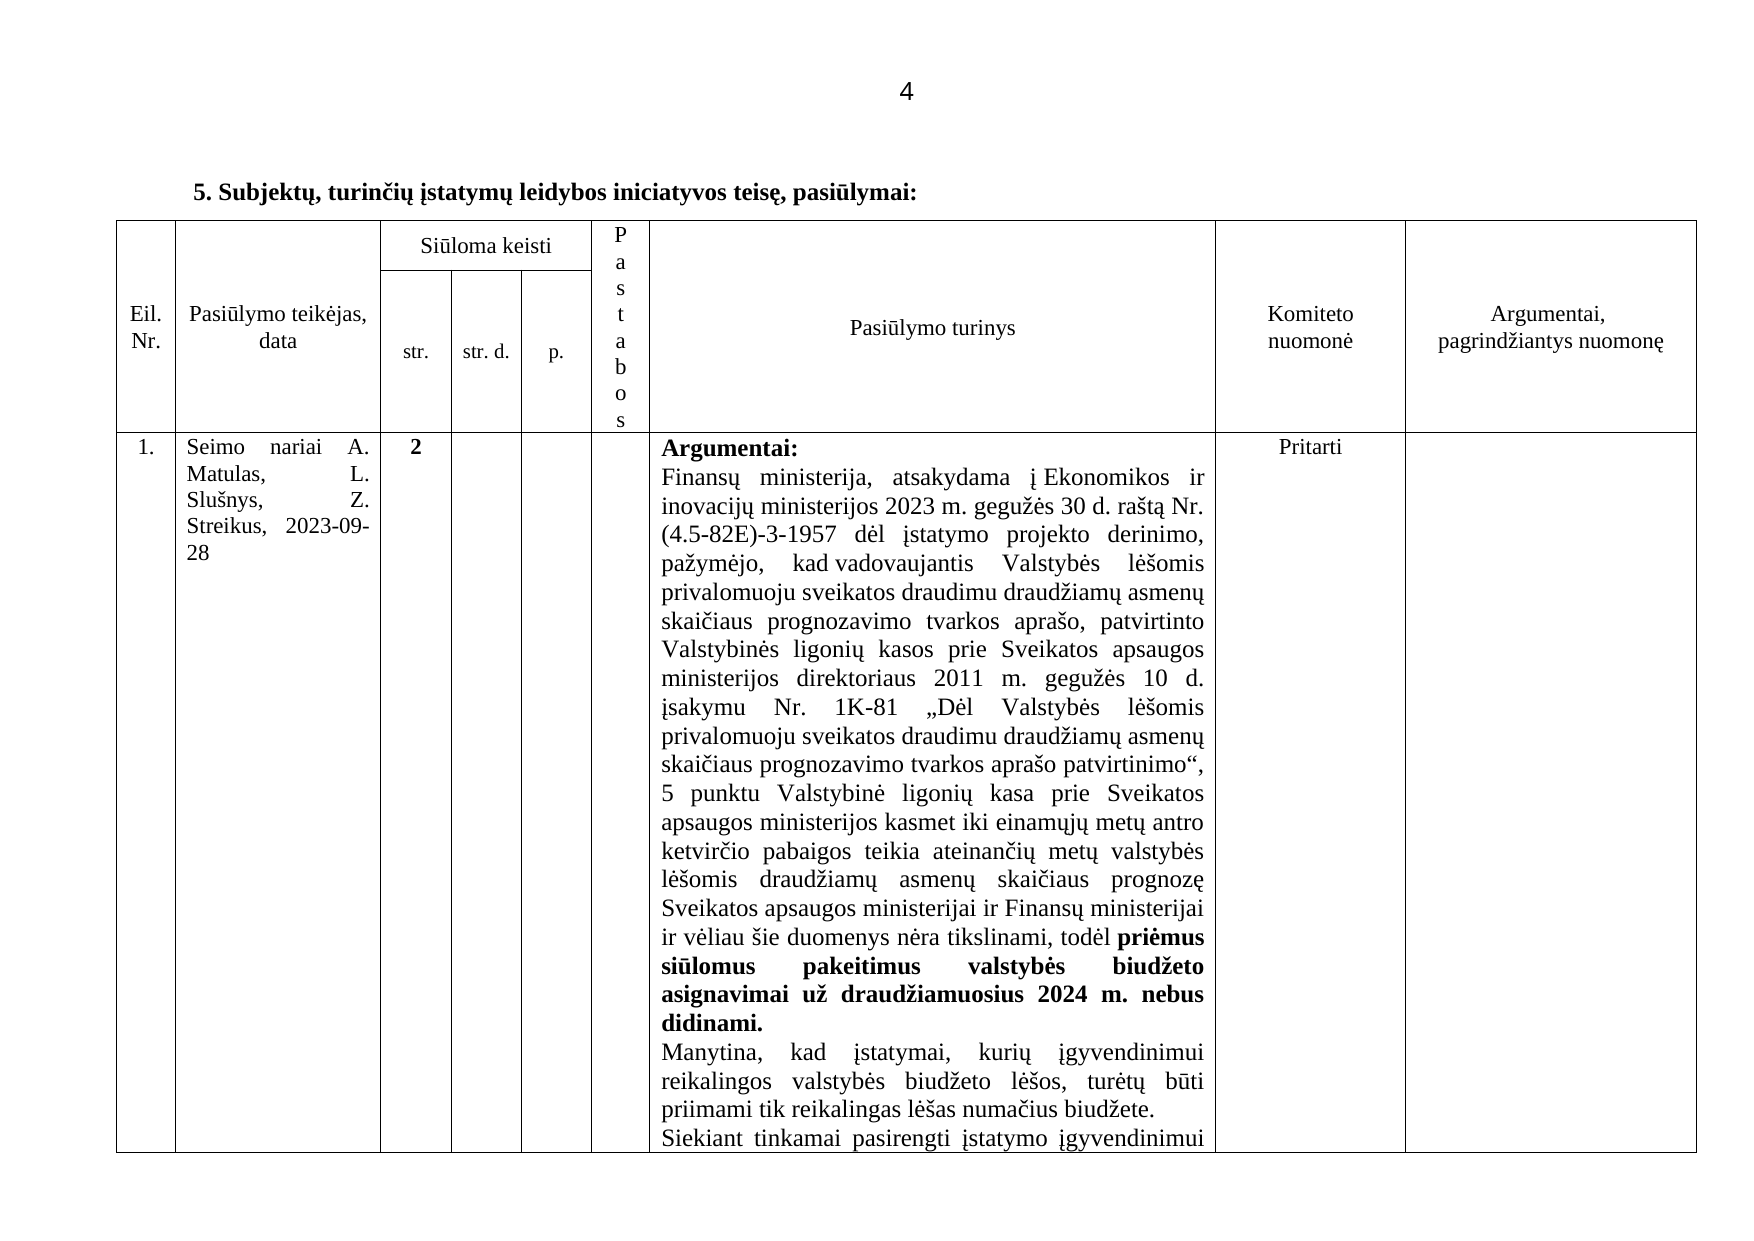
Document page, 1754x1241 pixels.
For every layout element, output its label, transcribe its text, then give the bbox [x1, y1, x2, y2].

table_cell p. [522, 271, 591, 432]
table_cell Seimo nariai A. Matulas, L. Slušnys, Z. Streikus, 2023-09-28 [176, 433, 380, 1152]
table_header Pasiūlymo teikėjas, data [176, 221, 380, 432]
table_header Argumentai, pagrindžiantys nuomonę [1406, 221, 1696, 432]
table_cell str. d. [452, 271, 521, 432]
table_cell 2 [381, 433, 451, 1152]
table_header Pasiūlymo turinys [650, 221, 1215, 432]
table_cell Pritarti [1216, 433, 1405, 1152]
table_cell Argumentai: Finansų ministerija, atsakydama į Ekonomikos ir inovacijų ministerijos 2023 m. gegužės 30 d. raštą Nr. (4.5-82E)-3-1957 dėl įstatymo projekto derinimo, pažymėjo, kad vadovaujantis Valstybės lėšomis privalomuoju sveikatos draudimu draudžiamų asmenų skaičiaus prognozavimo tvarkos aprašo, patvirtinto Valstybinės ligonių kasos prie Sveikatos apsaugos ministerijos direktoriaus 2011 m. gegužės 10 d. įsakymu Nr. 1K-81 „Dėl Valstybės lėšomis privalomuoju sveikatos draudimu draudžiamų asmenų skaičiaus prognozavimo tvarkos aprašo patvirtinimo“, 5 punktu Valstybinė ligonių kasa prie Sveikatos apsaugos ministerijos kasmet iki einamųjų metų antro ketvirčio pabaigos teikia ateinančių metų valstybės lėšomis draudžiamų asmenų skaičiaus prognozę Sveikatos apsaugos ministerijai ir Finansų ministerijai ir vėliau šie duomenys nėra tikslinami, todėl priėmus siūlomus pakeitimus valstybės biudžeto asignavimai už draudžiamuosius 2024 m. nebus didinami. Manytina, kad įstatymai, kurių įgyvendinimui reikalingos valstybės biudžeto lėšos, turėtų būti priimami tik reikalingas lėšas numačius biudžete. Siekiant tinkamai pasirengti įstatymo įgyvendinimui [650, 433, 1215, 1152]
table_cell [452, 433, 521, 1152]
table_cell [592, 433, 649, 1152]
table_cell str. [381, 271, 451, 432]
table_cell [522, 433, 591, 1152]
table_cell [1406, 433, 1696, 1152]
table_cell 1. [117, 433, 175, 1152]
table_header Siūloma keisti [381, 221, 591, 269]
table_header Eil. Nr. [117, 221, 175, 432]
table_header Komiteto nuomonė [1216, 221, 1405, 432]
table_header Pastabos [592, 221, 649, 432]
subtitle 5. Subjektų, turinčių įstatymų leidybos iniciatyvos teisę, pasiūlymai: [118, 177, 1695, 206]
